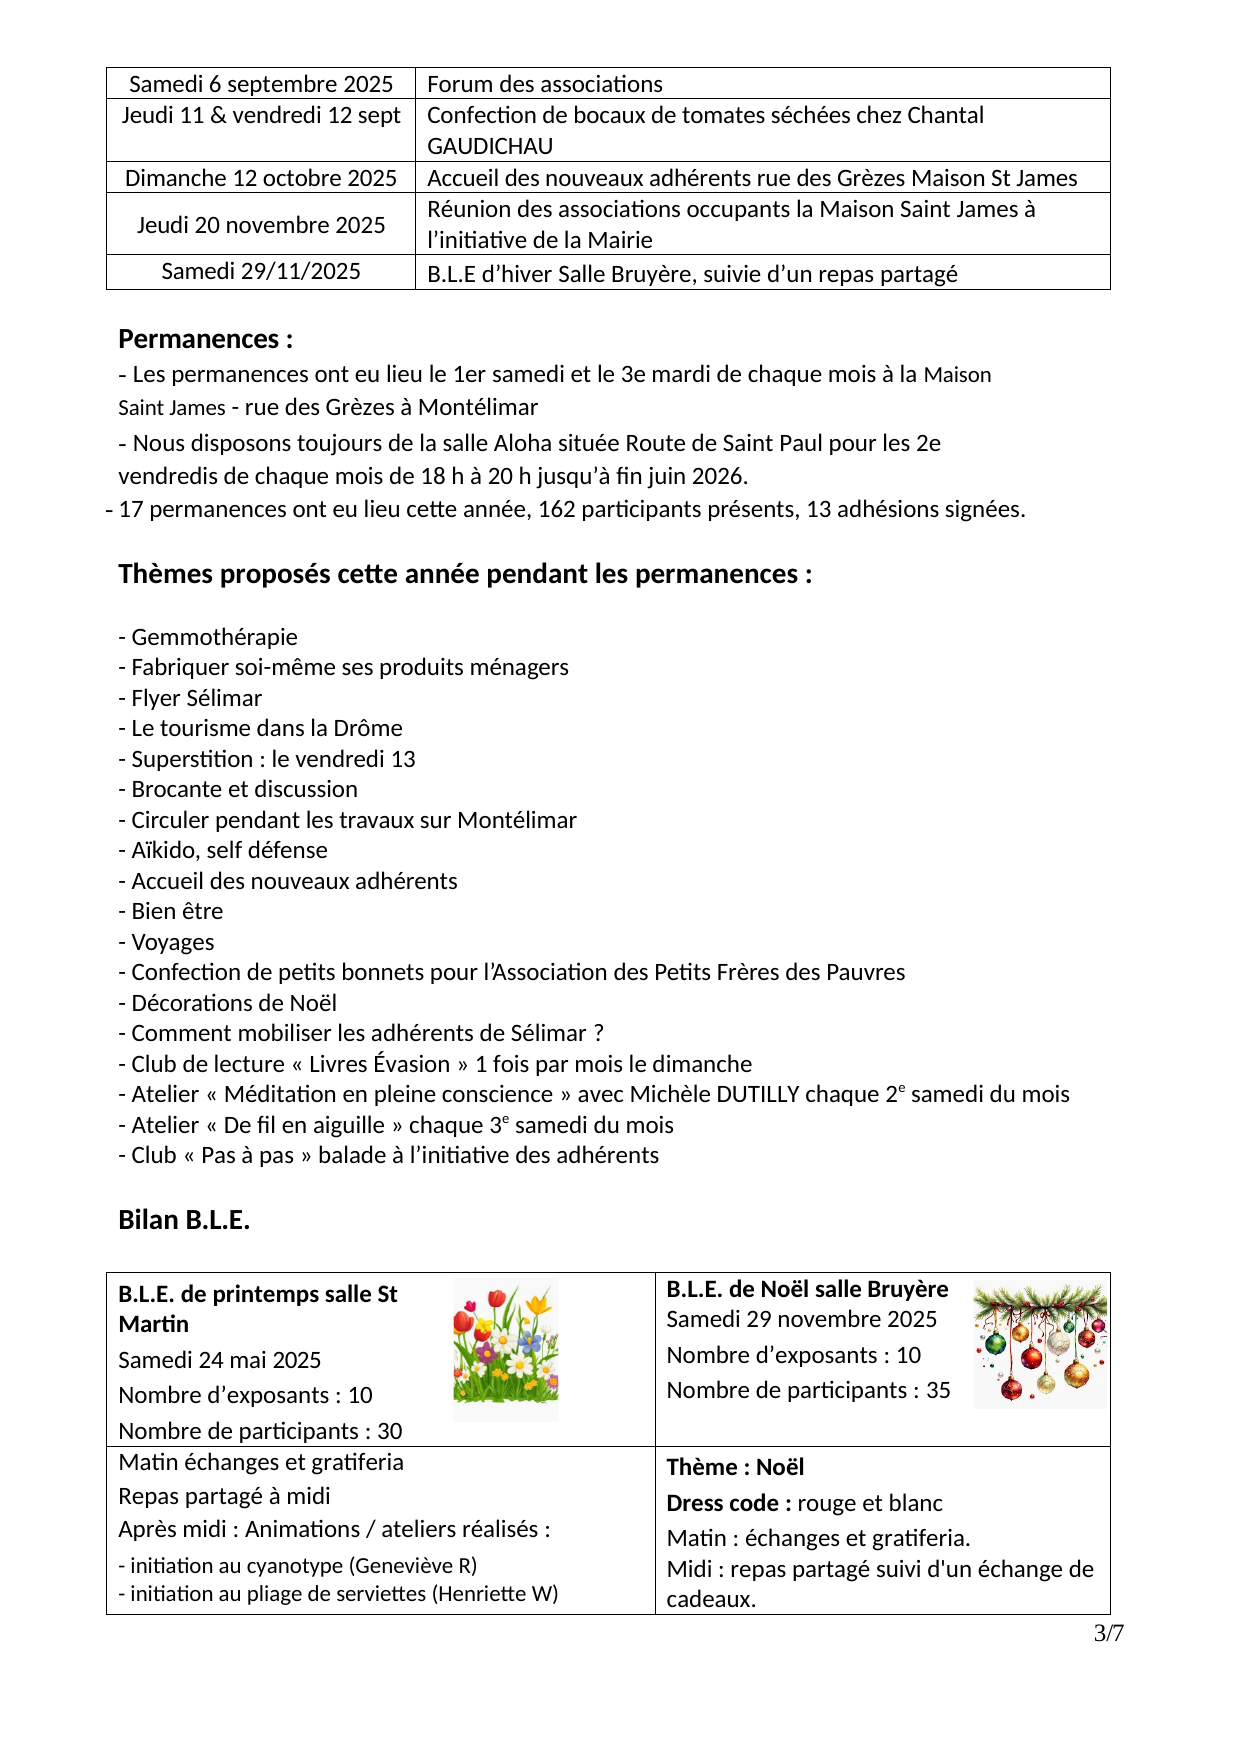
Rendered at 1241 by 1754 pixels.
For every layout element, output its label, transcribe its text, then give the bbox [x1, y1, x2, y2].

text - Fabriquer soi-même ses produits ménagers [118, 651, 1122, 682]
text - Atelier « De fil en aiguille » chaque 3e samedi du mois [118, 1109, 1122, 1140]
table_cell Jeudi 20 novembre 2025 [107, 193, 415, 254]
table_header B.L.E. de printemps salle St Martin Samedi 24 mai 2025 Nombre d’exposants : 10 Nombre de participants : 30 [107, 1273, 655, 1446]
list 17 permanences ont eu lieu cette année, 162 participants présents, 13 adhésions signées. [105, 494, 1122, 524]
list Les permanences ont eu lieu le 1er samedi et le 3e mardi de chaque mois à la Maison Saint James - rue des Grèzes à Montélimar [118, 358, 1035, 422]
subtitle Bilan B.L.E. [118, 1201, 1122, 1236]
text - Accueil des nouveaux adhérents [118, 865, 1122, 896]
table_cell Jeudi 11 & vendredi 12 sept [107, 99, 415, 161]
text - Voyages [118, 926, 1122, 957]
text - Décorations de Noël [118, 987, 1122, 1018]
text - Le tourisme dans la Drôme [118, 712, 1122, 743]
text - Atelier « Méditation en pleine conscience » avec Michèle DUTILLY chaque 2e samedi du mois [118, 1079, 1122, 1109]
subtitle Thèmes proposés cette année pendant les permanences : [118, 555, 1122, 590]
table_cell Matin échanges et gratiferia Repas partagé à midi Après midi : Animations / ateliers réalisés : - initiation au cyanotype (Geneviève R) - initiation au pliage de serviettes (Henriette W) [107, 1447, 655, 1614]
table_cell Samedi 29/11/2025 [107, 255, 415, 288]
text - Superstition : le vendredi 13 [118, 743, 1122, 773]
text - Aïkido, self défense [118, 834, 1122, 865]
text - Confection de petits bonnets pour l’Association des Petits Frères des Pauvres [118, 957, 1122, 987]
list Nous disposons toujours de la salle Aloha située Route de Saint Paul pour les 2e vendredis de chaque mois de 18 h à 20 h jusqu’à fin juin 2026. [118, 427, 1035, 491]
table_cell Forum des associations [416, 68, 1110, 98]
table_cell Réunion des associations occupants la Maison Saint James à l’initiative de la Mairie [416, 193, 1110, 254]
table_cell B.L.E d’hiver Salle Bruyère, suivie d’un repas partagé [416, 255, 1110, 288]
text - Club de lecture « Livres Évasion » 1 fois par mois le dimanche [118, 1048, 1122, 1079]
text - Circuler pendant les travaux sur Montélimar [118, 804, 1122, 834]
text - Club « Pas à pas » balade à l’initiative des adhérents [118, 1140, 1122, 1170]
picture [991, 1280, 1111, 1412]
table_cell Accueil des nouveaux adhérents rue des Grèzes Maison St James [416, 162, 1110, 192]
text - Flyer Sélimar [118, 682, 1122, 712]
table_cell Samedi 6 septembre 2025 [107, 68, 415, 98]
table_cell Dimanche 12 octobre 2025 [107, 162, 415, 192]
text Permanences : [118, 320, 1122, 356]
table_cell Confection de bocaux de tomates séchées chez Chantal GAUDICHAU [416, 99, 1110, 161]
table_header B.L.E. de Noël salle Bruyère Samedi 29 novembre 2025 Nombre d’exposants : 10 Nombre de participants : 35 [656, 1273, 1110, 1446]
table_cell Thème : Noël Dress code : rouge et blanc Matin : échanges et gratiferia. Midi : repas partagé suivi d'un échange de cadeaux. [656, 1447, 1110, 1614]
text - Gemmothérapie [118, 621, 1122, 651]
picture [469, 1278, 563, 1422]
text - Brocante et discussion [118, 773, 1122, 804]
text - Bien être [118, 896, 1122, 926]
text - Comment mobiliser les adhérents de Sélimar ? [118, 1018, 1122, 1048]
